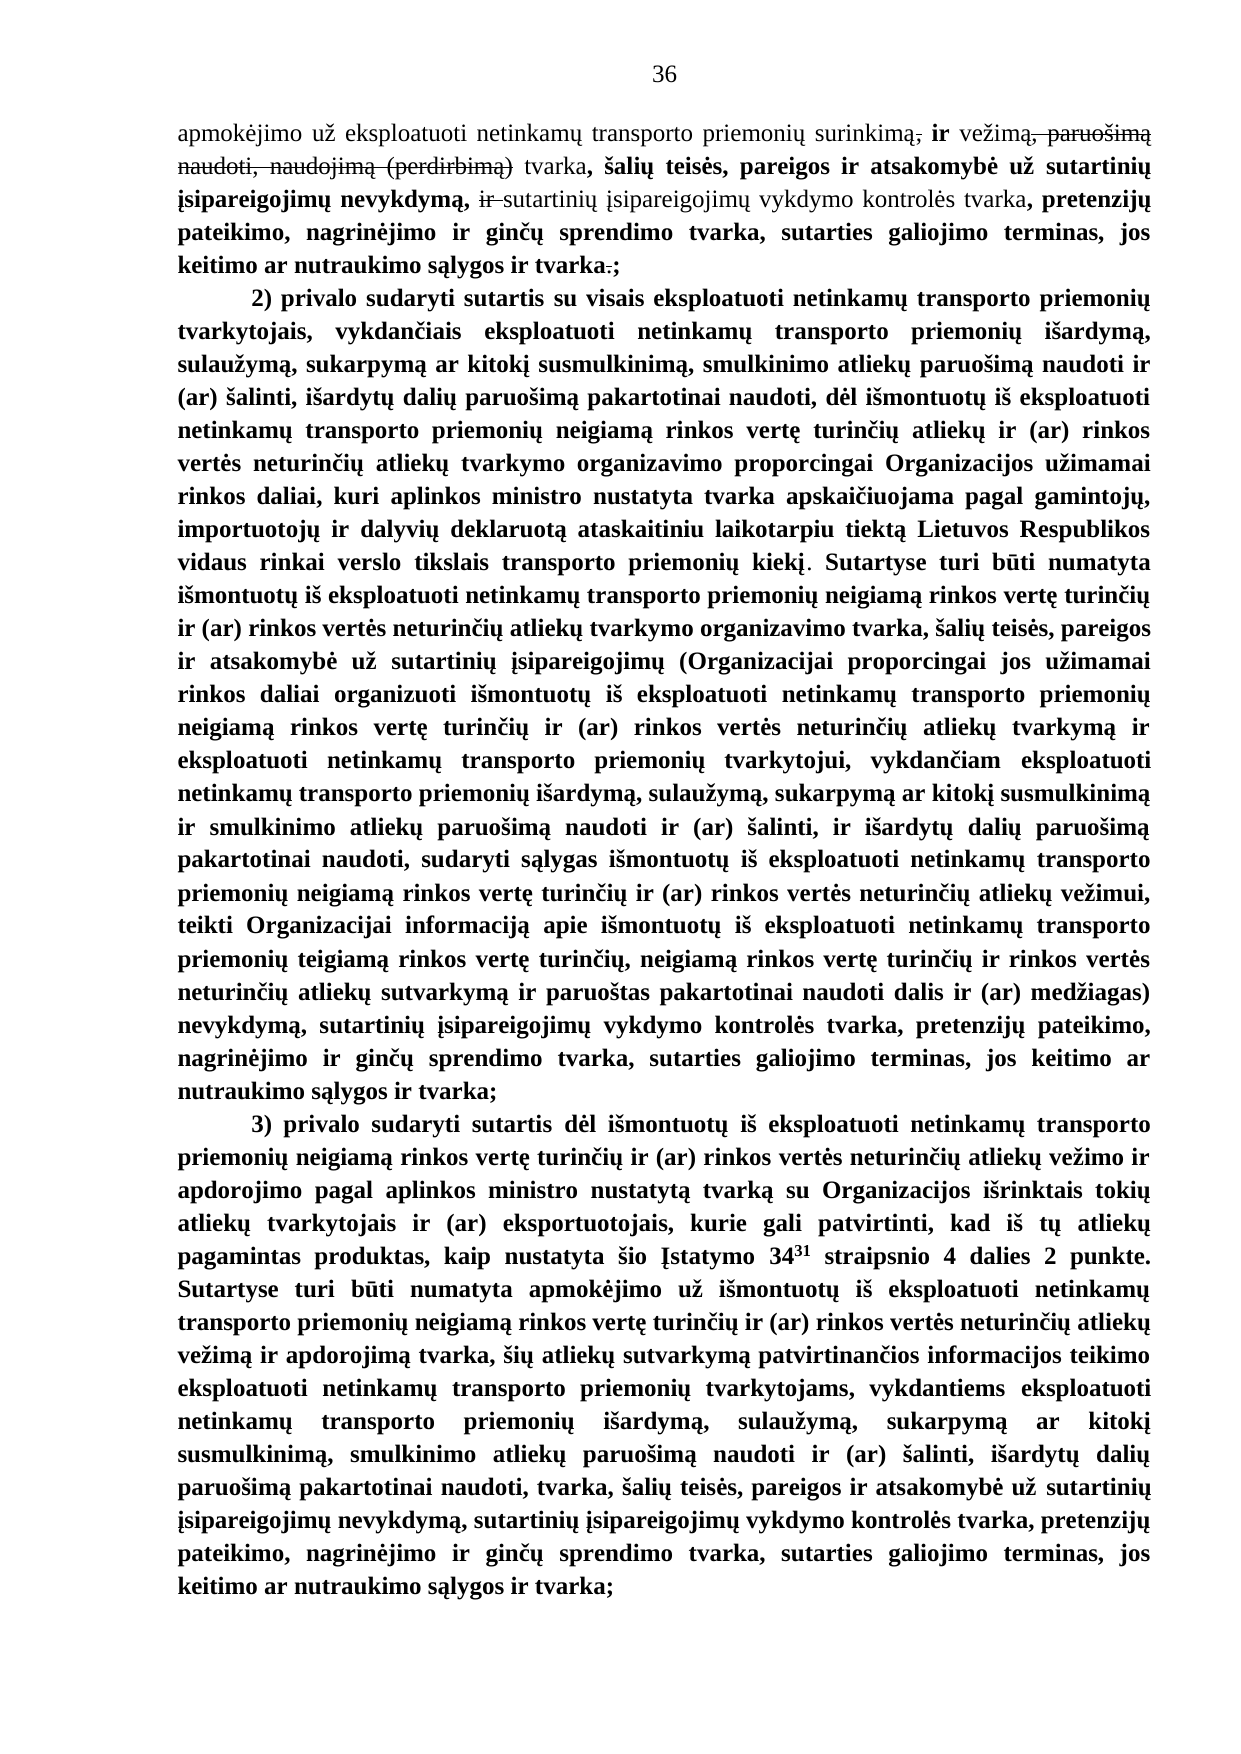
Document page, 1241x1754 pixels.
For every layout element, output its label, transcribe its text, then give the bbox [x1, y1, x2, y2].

text 2) privalo sudaryti sutartis su visais eksploatuoti netinkamų transporto priemonių tvarkytojais, vykdančiais eksploatuoti netinkamų transporto priemonių išardymą, sulaužymą, sukarpymą ar kitokį susmulkinimą, smulkinimo atliekų paruošimą naudoti ir (ar) šalinti, išardytų dalių paruošimą pakartotinai naudoti, dėl išmontuotų iš eksploatuoti netinkamų transporto priemonių neigiamą rinkos vertę turinčių atliekų ir (ar) rinkos vertės neturinčių atliekų tvarkymo organizavimo proporcingai Organizacijos užimamai rinkos daliai, kuri aplinkos ministro nustatyta tvarka apskaičiuojama pagal gamintojų, importuotojų ir dalyvių deklaruotą ataskaitiniu laikotarpiu tiektą Lietuvos Respublikos vidaus rinkai verslo tikslais transporto priemonių kiekį. Sutartyse turi būti numatyta išmontuotų iš eksploatuoti netinkamų transporto priemonių neigiamą rinkos vertę turinčių ir (ar) rinkos vertės neturinčių atliekų tvarkymo organizavimo tvarka, šalių teisės, pareigos ir atsakomybė už sutartinių įsipareigojimų (Organizacijai proporcingai jos užimamai rinkos daliai organizuoti išmontuotų iš eksploatuoti netinkamų transporto priemonių neigiamą rinkos vertę turinčių ir (ar) rinkos vertės neturinčių atliekų tvarkymą ir eksploatuoti netinkamų transporto priemonių tvarkytojui, vykdančiam eksploatuoti netinkamų transporto priemonių išardymą, sulaužymą, sukarpymą ar kitokį susmulkinimą ir smulkinimo atliekų paruošimą naudoti ir (ar) šalinti, ir išardytų dalių paruošimą pakartotinai naudoti, sudaryti sąlygas išmontuotų iš eksploatuoti netinkamų transporto priemonių neigiamą rinkos vertę turinčių ir (ar) rinkos vertės neturinčių atliekų vežimui, teikti Organizacijai informaciją apie išmontuotų iš eksploatuoti netinkamų transporto priemonių teigiamą rinkos vertę turinčių, neigiamą rinkos vertę turinčių ir rinkos vertės neturinčių atliekų sutvarkymą ir paruoštas pakartotinai naudoti dalis ir (ar) medžiagas) nevykdymą, sutartinių įsipareigojimų vykdymo kontrolės tvarka, pretenzijų pateikimo, nagrinėjimo ir ginčų sprendimo tvarka, sutarties galiojimo terminas, jos keitimo ar nutraukimo sąlygos ir tvarka; [177, 283, 1151, 1104]
text 1) privalo sudaryti sutartis su pagal aplinkos ministro nustatytą tvarką su Organizacijos išrinktais eksploatuoti netinkamų transporto priemonių surinkėjais dėl eksploatuoti netinkamų transporto priemonių surinkimo, ir vežimo, paruošimo naudoti ir eksploatuoti netinkamų transporto priemonių naudotojais (perdirbėjais) ir (ar) eksportuotojais dėl surinktų eksploatuoti netinkamų transporto priemonių panaudojimo. Šiose sutartyse Sutartyse turi būti numatyta apmokėjimo už eksploatuoti netinkamų transporto priemonių surinkimą, ir vežimą, paruošimą naudoti, naudojimą (perdirbimą) tvarka, šalių teisės, pareigos ir atsakomybė už sutartinių įsipareigojimų nevykdymą, ir sutartinių įsipareigojimų vykdymo kontrolės tvarka, pretenzijų pateikimo, nagrinėjimo ir ginčų sprendimo tvarka, sutarties galiojimo terminas, jos keitimo ar nutraukimo sąlygos ir tvarka.; [177, 118, 1151, 279]
text 3) privalo sudaryti sutartis dėl išmontuotų iš eksploatuoti netinkamų transporto priemonių neigiamą rinkos vertę turinčių ir (ar) rinkos vertės neturinčių atliekų vežimo ir apdorojimo pagal aplinkos ministro nustatytą tvarką su Organizacijos išrinktais tokių atliekų tvarkytojais ir (ar) eksportuotojais, kurie gali patvirtinti, kad iš tų atliekų pagamintas produktas, kaip nustatyta šio Įstatymo 3431 straipsnio 4 dalies 2 punkte. Sutartyse turi būti numatyta apmokėjimo už išmontuotų iš eksploatuoti netinkamų transporto priemonių neigiamą rinkos vertę turinčių ir (ar) rinkos vertės neturinčių atliekų vežimą ir apdorojimą tvarka, šių atliekų sutvarkymą patvirtinančios informacijos teikimo eksploatuoti netinkamų transporto priemonių tvarkytojams, vykdantiems eksploatuoti netinkamų transporto priemonių išardymą, sulaužymą, sukarpymą ar kitokį susmulkinimą, smulkinimo atliekų paruošimą naudoti ir (ar) šalinti, išardytų dalių paruošimą pakartotinai naudoti, tvarka, šalių teisės, pareigos ir atsakomybė už sutartinių įsipareigojimų nevykdymą, sutartinių įsipareigojimų vykdymo kontrolės tvarka, pretenzijų pateikimo, nagrinėjimo ir ginčų sprendimo tvarka, sutarties galiojimo terminas, jos keitimo ar nutraukimo sąlygos ir tvarka; [177, 1109, 1151, 1600]
